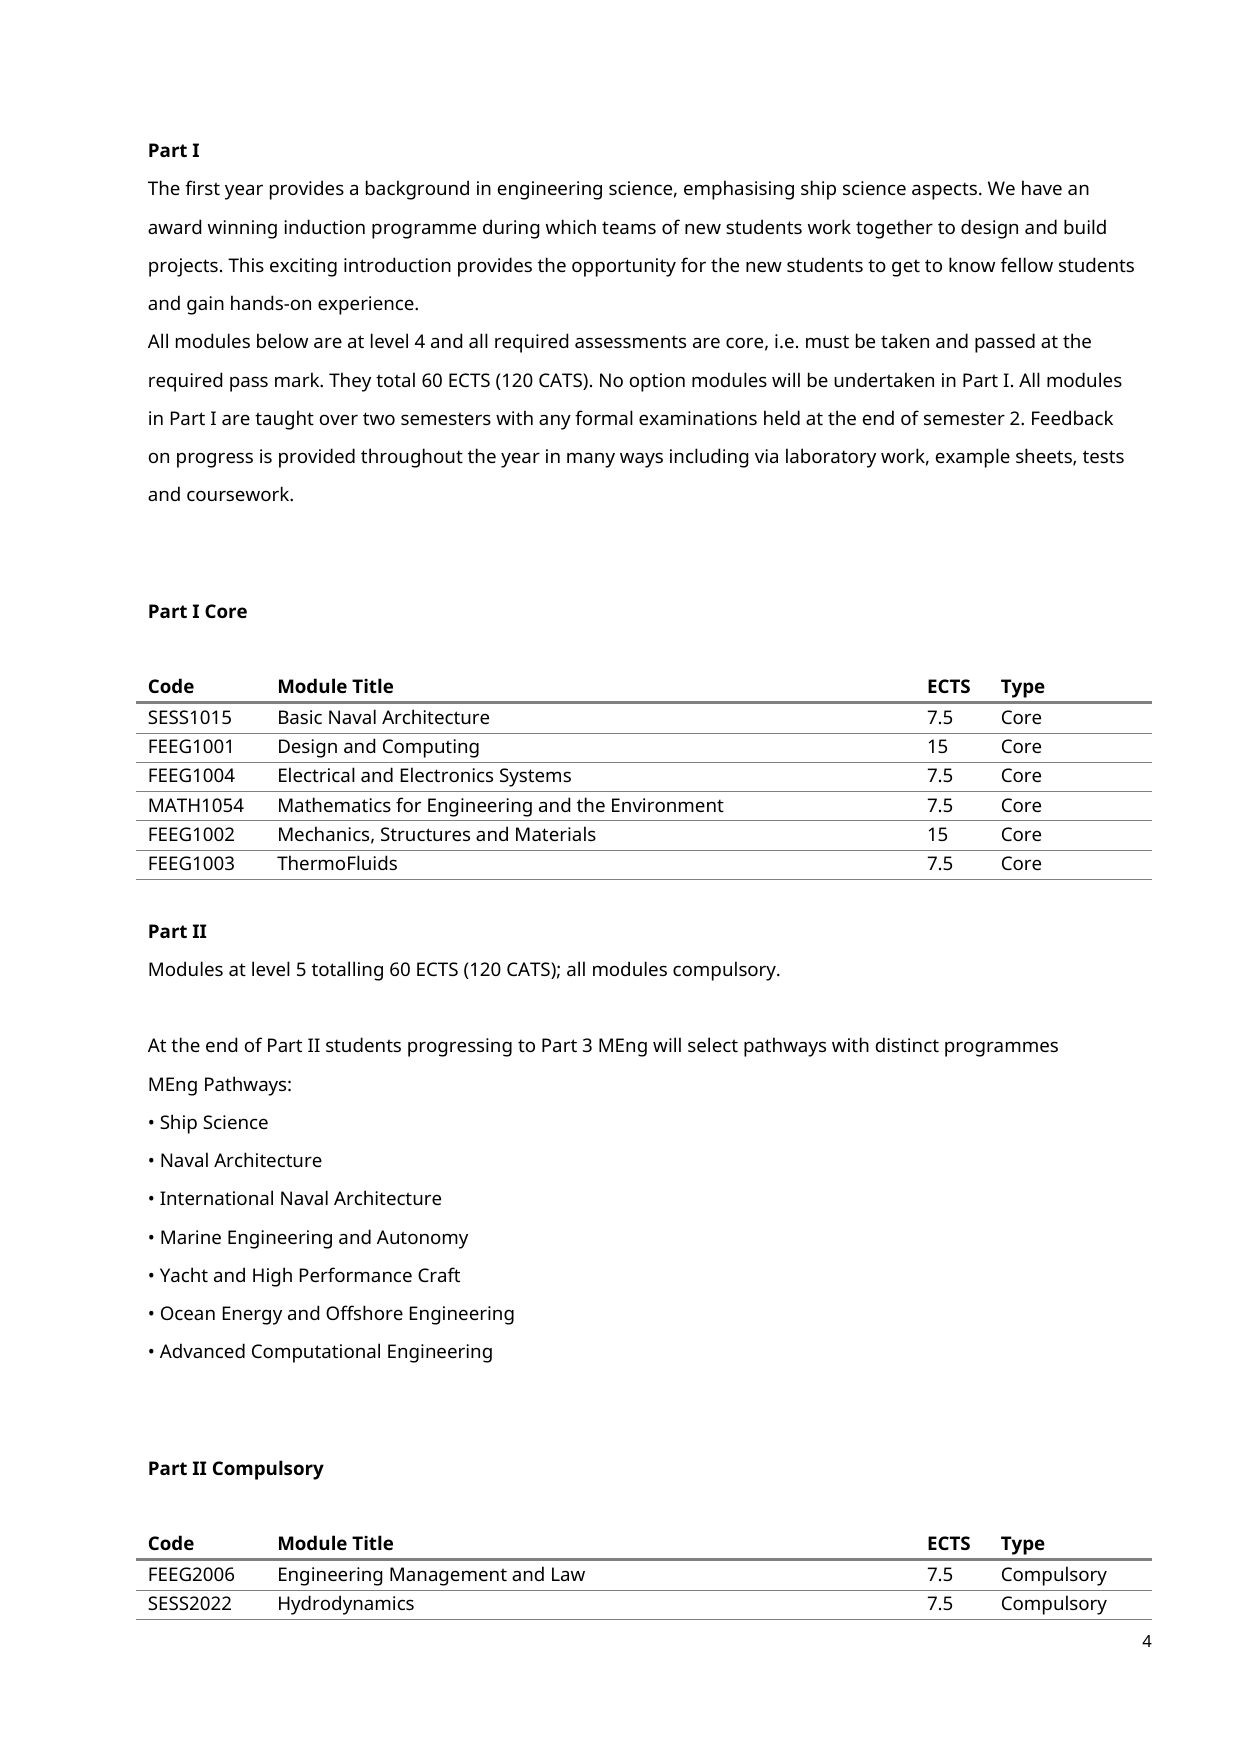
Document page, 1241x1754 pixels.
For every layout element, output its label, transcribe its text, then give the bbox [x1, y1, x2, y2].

table_cell Mathematics for Engineering and the Environment [266, 792, 916, 820]
table_cell Compulsory [989, 1561, 1152, 1589]
table_cell Core [989, 821, 1152, 849]
table_cell Part I The first year provides a background in engineering science, emphasising ship science aspects. We have an award winning induction programme during which teams of new students work together to design and build projects. This exciting introduction provides the opportunity for the new students to get to know fellow students and gain hands-on experience. All modules below are at level 4 and all required assessments are core, i.e. must be taken and passed at the required pass mark. They total 60 ECTS (120 CATS). No option modules will be undertaken in Part I. All modules in Part I are taught over two semesters with any formal examinations held at the end of semester 2. Feedback on progress is provided throughout the year in many ways including via laboratory work, example sheets, tests and coursework. [136, 99, 1152, 560]
table_cell Electrical and Electronics Systems [266, 763, 916, 791]
table_cell 7.5 [916, 1561, 989, 1589]
table_cell Mechanics, Structures and Materials [266, 821, 916, 849]
table_cell Part II Modules at level 5 totalling 60 ECTS (120 CATS); all modules compulsory. At the end of Part II students progressing to Part 3 MEng will select pathways with distinct programmes MEng Pathways: • Ship Science • Naval Architecture • International Naval Architecture • Marine Engineering and Autonomy • Yacht and High Performance Craft • Ocean Energy and Offshore Engineering • Advanced Computational Engineering [136, 880, 1152, 1417]
table_cell FEEG2006 [136, 1561, 266, 1589]
table_cell SESS1015 [136, 704, 266, 732]
table_cell Compulsory [989, 1591, 1152, 1619]
table_cell Code [136, 1530, 266, 1558]
table_cell ECTS [916, 673, 989, 701]
table_cell Basic Naval Architecture [266, 704, 916, 732]
table_cell Core [989, 704, 1152, 732]
table_cell Engineering Management and Law [266, 1561, 916, 1589]
table_cell Part II Compulsory [136, 1417, 1152, 1530]
table_cell 7.5 [916, 1591, 989, 1619]
table_cell ThermoFluids [266, 851, 916, 879]
table_cell SESS2022 [136, 1591, 266, 1619]
table_cell 15 [916, 734, 989, 762]
table_cell 7.5 [916, 704, 989, 732]
table_cell Core [989, 734, 1152, 762]
table_cell Module Title [266, 673, 916, 701]
table_cell Code [136, 673, 266, 701]
table_cell FEEG1004 [136, 763, 266, 791]
table_cell Design and Computing [266, 734, 916, 762]
table_cell 7.5 [916, 763, 989, 791]
table_cell FEEG1002 [136, 821, 266, 849]
table_cell Hydrodynamics [266, 1591, 916, 1619]
table_cell Part I Core [136, 560, 1152, 673]
table_cell 7.5 [916, 851, 989, 879]
table_cell 7.5 [916, 792, 989, 820]
table_cell Core [989, 851, 1152, 879]
table_cell MATH1054 [136, 792, 266, 820]
table_cell FEEG1003 [136, 851, 266, 879]
table_cell Type [989, 673, 1152, 701]
table_cell FEEG1001 [136, 734, 266, 762]
table_cell Type [989, 1530, 1152, 1558]
table_cell Core [989, 792, 1152, 820]
table_cell 15 [916, 821, 989, 849]
table_cell Module Title [266, 1530, 916, 1558]
table_cell ECTS [916, 1530, 989, 1558]
table_cell Core [989, 763, 1152, 791]
